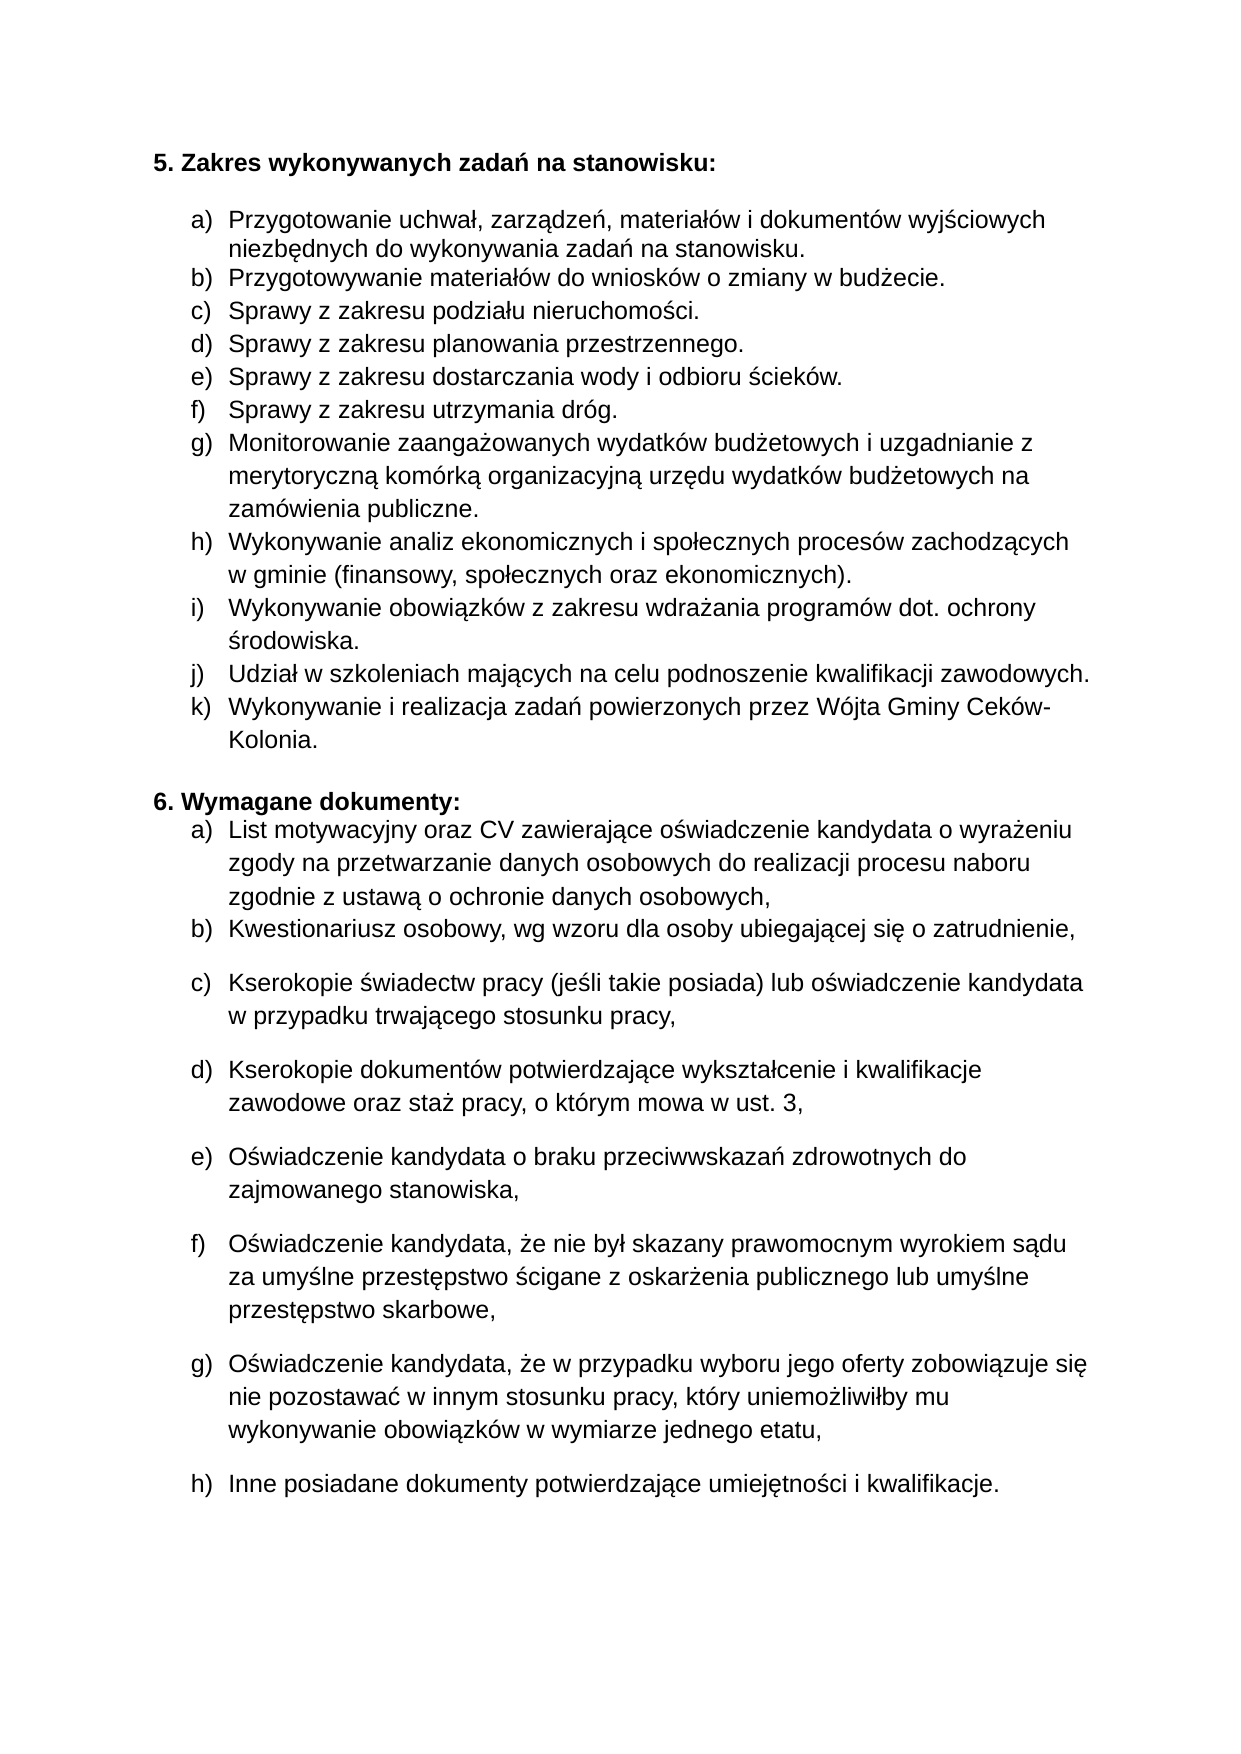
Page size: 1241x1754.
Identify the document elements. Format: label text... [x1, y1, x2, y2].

list Wykonywanie analiz ekonomicznych i społecznych procesów zachodzących w gminie (finansowy, społecznych oraz ekonomicznych). [191, 527, 1092, 588]
list Kwestionariusz osobowy, wg wzoru dla osoby ubiegającej się o zatrudnienie, [191, 914, 1092, 943]
list Inne posiadane dokumenty potwierdzające umiejętności i kwalifikacje. [191, 1469, 1092, 1497]
list Wykonywanie obowiązków z zakresu wdrażania programów dot. ochrony środowiska. [191, 593, 1092, 654]
text 5. Zakres wykonywanych zadań na stanowisku: [153, 148, 1092, 176]
list Przygotowanie uchwał, zarządzeń, materiałów i dokumentów wyjściowych niezbędnych do wykonywania zadań na stanowisku. [191, 205, 1092, 263]
list Sprawy z zakresu dostarczania wody i odbioru ścieków. [191, 362, 1092, 390]
list Sprawy z zakresu planowania przestrzennego. [191, 329, 1092, 357]
text 6. Wymagane dokumenty: [153, 758, 1092, 815]
list Sprawy z zakresu podziału nieruchomości. [191, 296, 1092, 324]
list Udział w szkoleniach mających na celu podnoszenie kwalifikacji zawodowych. [191, 659, 1092, 688]
list Oświadczenie kandydata, że w przypadku wyboru jego oferty zobowiązuje się nie pozostawać w innym stosunku pracy, który uniemożliwiłby mu wykonywanie obowiązków w wymiarze jednego etatu, [191, 1349, 1092, 1444]
list Oświadczenie kandydata, że nie był skazany prawomocnym wyrokiem sądu za umyślne przestępstwo ścigane z oskarżenia publicznego lub umyślne przestępstwo skarbowe, [191, 1229, 1092, 1324]
list Kserokopie dokumentów potwierdzające wykształcenie i kwalifikacje zawodowe oraz staż pracy, o którym mowa w ust. 3, [191, 1055, 1092, 1117]
list Monitorowanie zaangażowanych wydatków budżetowych i uzgadnianie z merytoryczną komórką organizacyjną urzędu wydatków budżetowych na zamówienia publiczne. [191, 428, 1092, 522]
list Oświadczenie kandydata o braku przeciwwskazań zdrowotnych do zajmowanego stanowiska, [191, 1142, 1092, 1204]
list Wykonywanie i realizacja zadań powierzonych przez Wójta Gminy Ceków-Kolonia. [191, 692, 1092, 754]
list List motywacyjny oraz CV zawierające oświadczenie kandydata o wyrażeniu zgody na przetwarzanie danych osobowych do realizacji procesu naboru zgodnie z ustawą o ochronie danych osobowych, [191, 815, 1092, 910]
list Kserokopie świadectw pracy (jeśli takie posiada) lub oświadczenie kandydata w przypadku trwającego stosunku pracy, [191, 968, 1092, 1030]
list Przygotowywanie materiałów do wniosków o zmiany w budżecie. [191, 263, 1092, 291]
list Sprawy z zakresu utrzymania dróg. [191, 395, 1092, 423]
